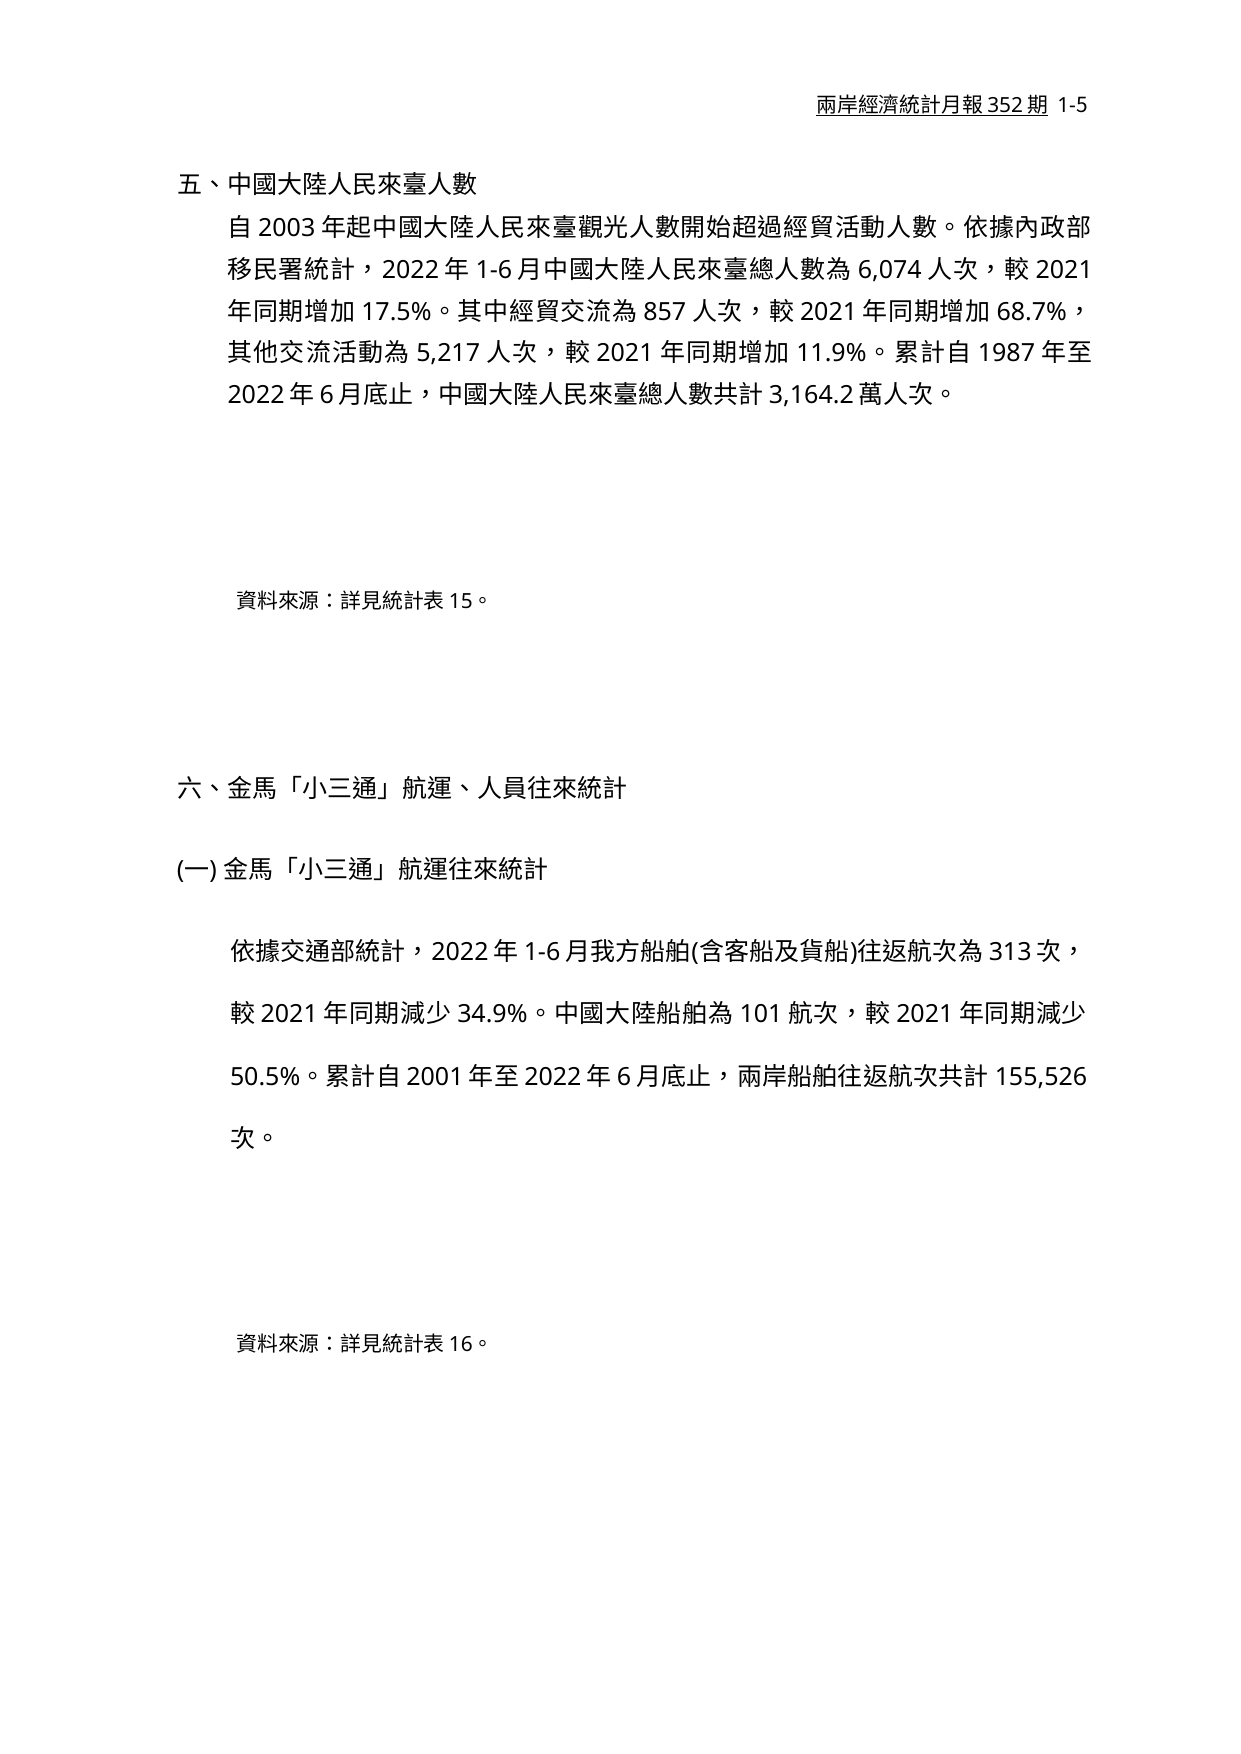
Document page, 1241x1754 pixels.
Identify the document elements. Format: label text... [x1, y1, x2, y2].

text 自2003年起中國大陸人民來臺觀光人數開始超過經貿活動人數。依據內政部移民署統計，2022年1-6月中國大陸人民來臺總人數為6,074人次，較2021年同期增加17.5%。其中經貿交流為857人次，較2021年同期增加68.7%，其他交流活動為5,217人次，較2021年同期增加11.9%。累計自1987年至2022年6月底止，中國大陸人民來臺總人數共計3,164.2萬人次。 [227, 203, 1093, 210]
text 資料來源：詳見統計表15。 [177, 557, 1087, 620]
text 自2003年起中國大陸人民來臺觀光人數開始超過經貿活動人數。依據內政部移民署統計，2022年1-6月中國大陸人民來臺總人數為6,074人次，較2021年同期增加17.5%。其中經貿交流為857人次，較2021年同期增加68.7%，其他交流活動為5,217人次，較2021年同期增加11.9%。累計自1987年至2022年6月底止，中國大陸人民來臺總人數共計3,164.2萬人次。 [227, 327, 1093, 412]
text 資料來源：詳見統計表16。 [177, 1301, 1087, 1364]
text (一) 金馬「小三通」航運往來統計 [177, 826, 1087, 889]
text 依據交通部統計，2022年1-6月我方船舶(含客船及貨船)往返航次為313次，較2021年同期減少34.9%。中國大陸船舶為101航次，較2021年同期減少50.5%。累計自2001年至2022年6月底止，兩岸船舶往返航次共計155,526次。 [230, 907, 1087, 1157]
text 自2003年起中國大陸人民來臺觀光人數開始超過經貿活動人數。依據內政部移民署統計，2022年1-6月中國大陸人民來臺總人數為6,074人次，較2021年同期增加17.5%。其中經貿交流為857人次，較2021年同期增加68.7%，其他交流活動為5,217人次，較2021年同期增加11.9%。累計自1987年至2022年6月底止，中國大陸人民來臺總人數共計3,164.2萬人次。 [227, 244, 1093, 293]
text 六、金馬「小三通」航運、人員往來統計 [177, 745, 1087, 807]
text 五、中國大陸人民來臺人數 [177, 141, 1087, 203]
